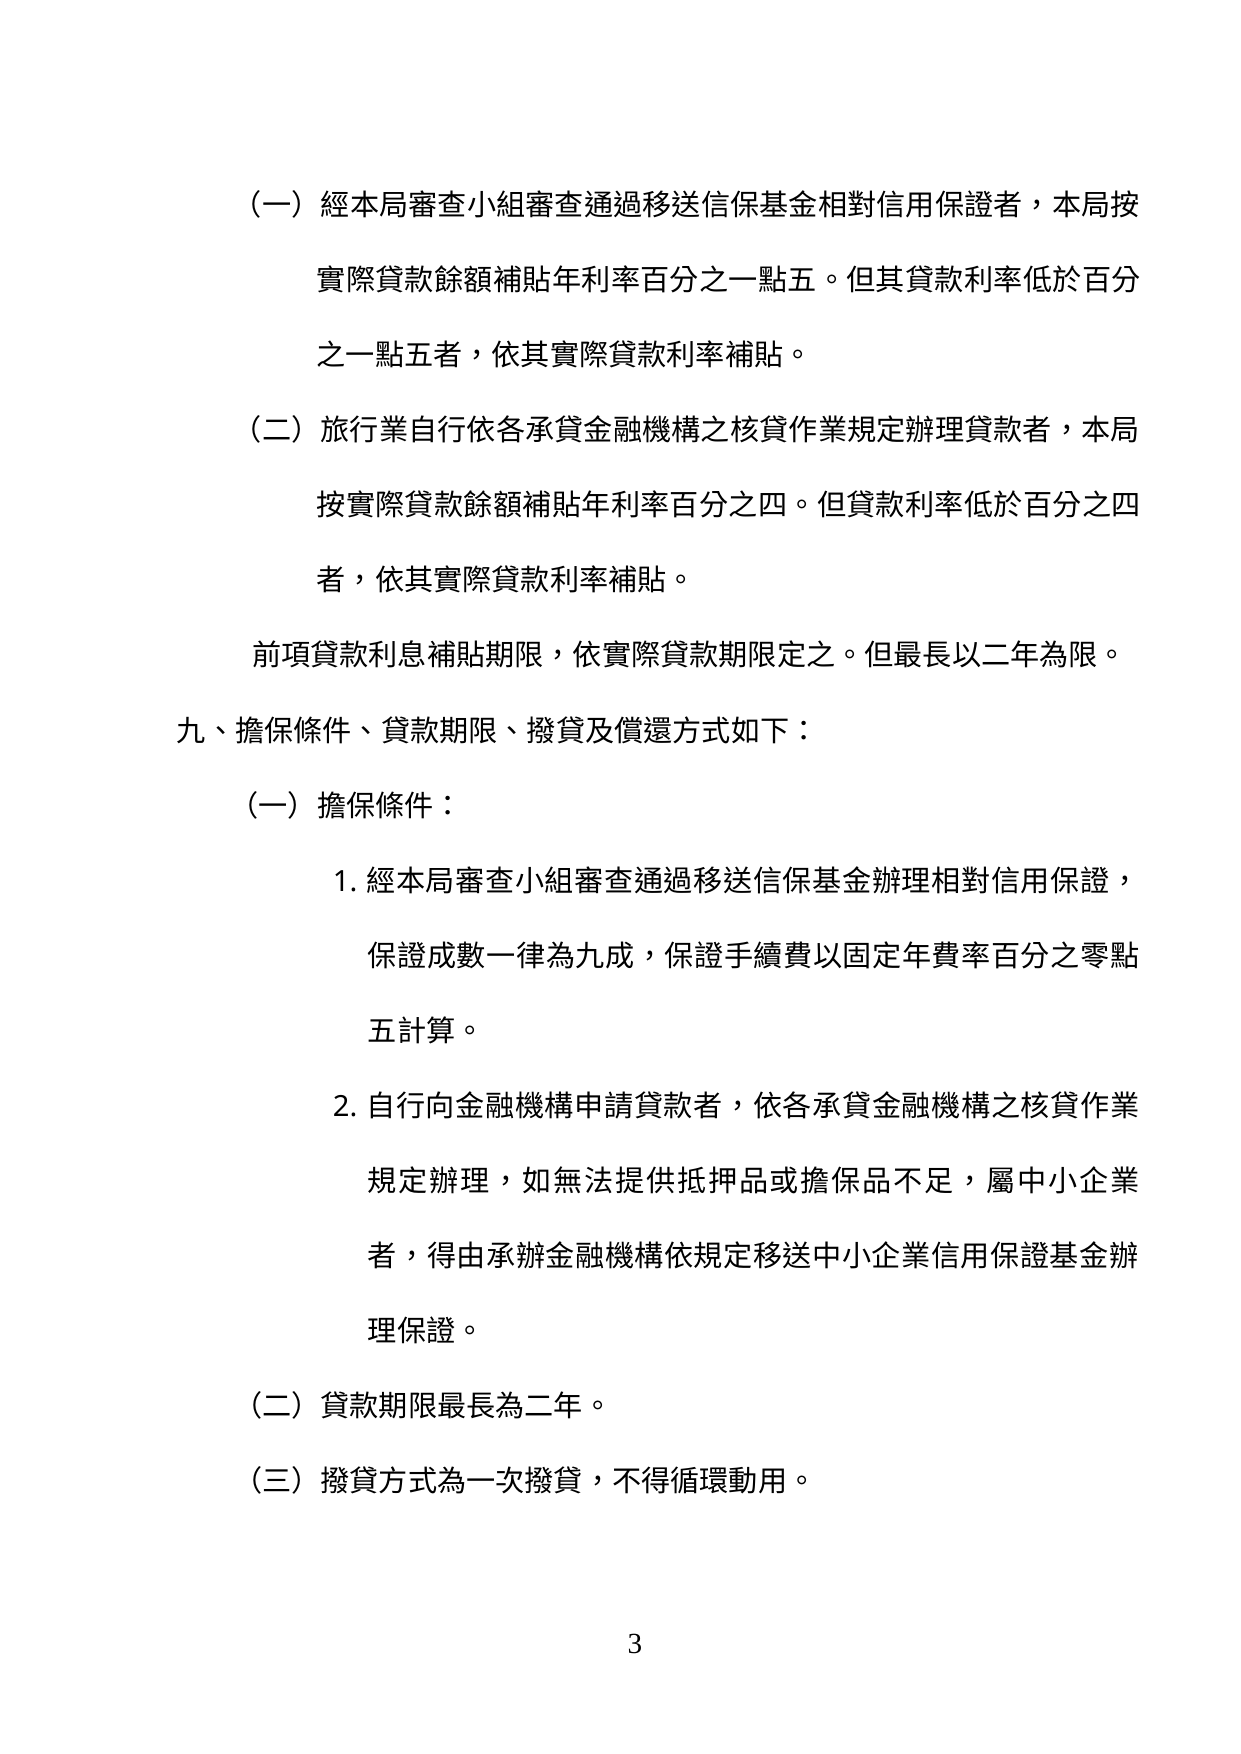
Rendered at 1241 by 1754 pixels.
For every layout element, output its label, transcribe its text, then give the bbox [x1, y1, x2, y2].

table_cell 九、擔保條件、貸款期限、撥貸及償還方式如下： （一）擔保條件： 1. 經本局審查小組審查通過移送信保基金辦理相對信用保證，保證成數一律為九成，保證手續費以固定年費率百分之零點五計算。 2. 自行向金融機構申請貸款者，依各承貸金融機構之核貸作業規定辦理，如無法提供抵押品或擔保品不足，屬中小企業者，得由承辦金融機構依規定移送中小企業信用保證基金辦理保證。 （二）貸款期限最長為二年。 （三）撥貸方式為一次撥貸，不得循環動用。 [166, 692, 1152, 1517]
table_cell （一）經本局審查小組審查通過移送信保基金相對信用保證者，本局按實際貸款餘額補貼年利率百分之一點五。但其貸款利率低於百分之一點五者，依其實際貸款利率補貼。 （二）旅行業自行依各承貸金融機構之核貸作業規定辦理貸款者，本局按實際貸款餘額補貼年利率百分之四。但貸款利率低於百分之四者，依其實際貸款利率補貼。 前項貸款利息補貼期限，依實際貸款期限定之。但最長以二年為限。 [166, 166, 1152, 691]
